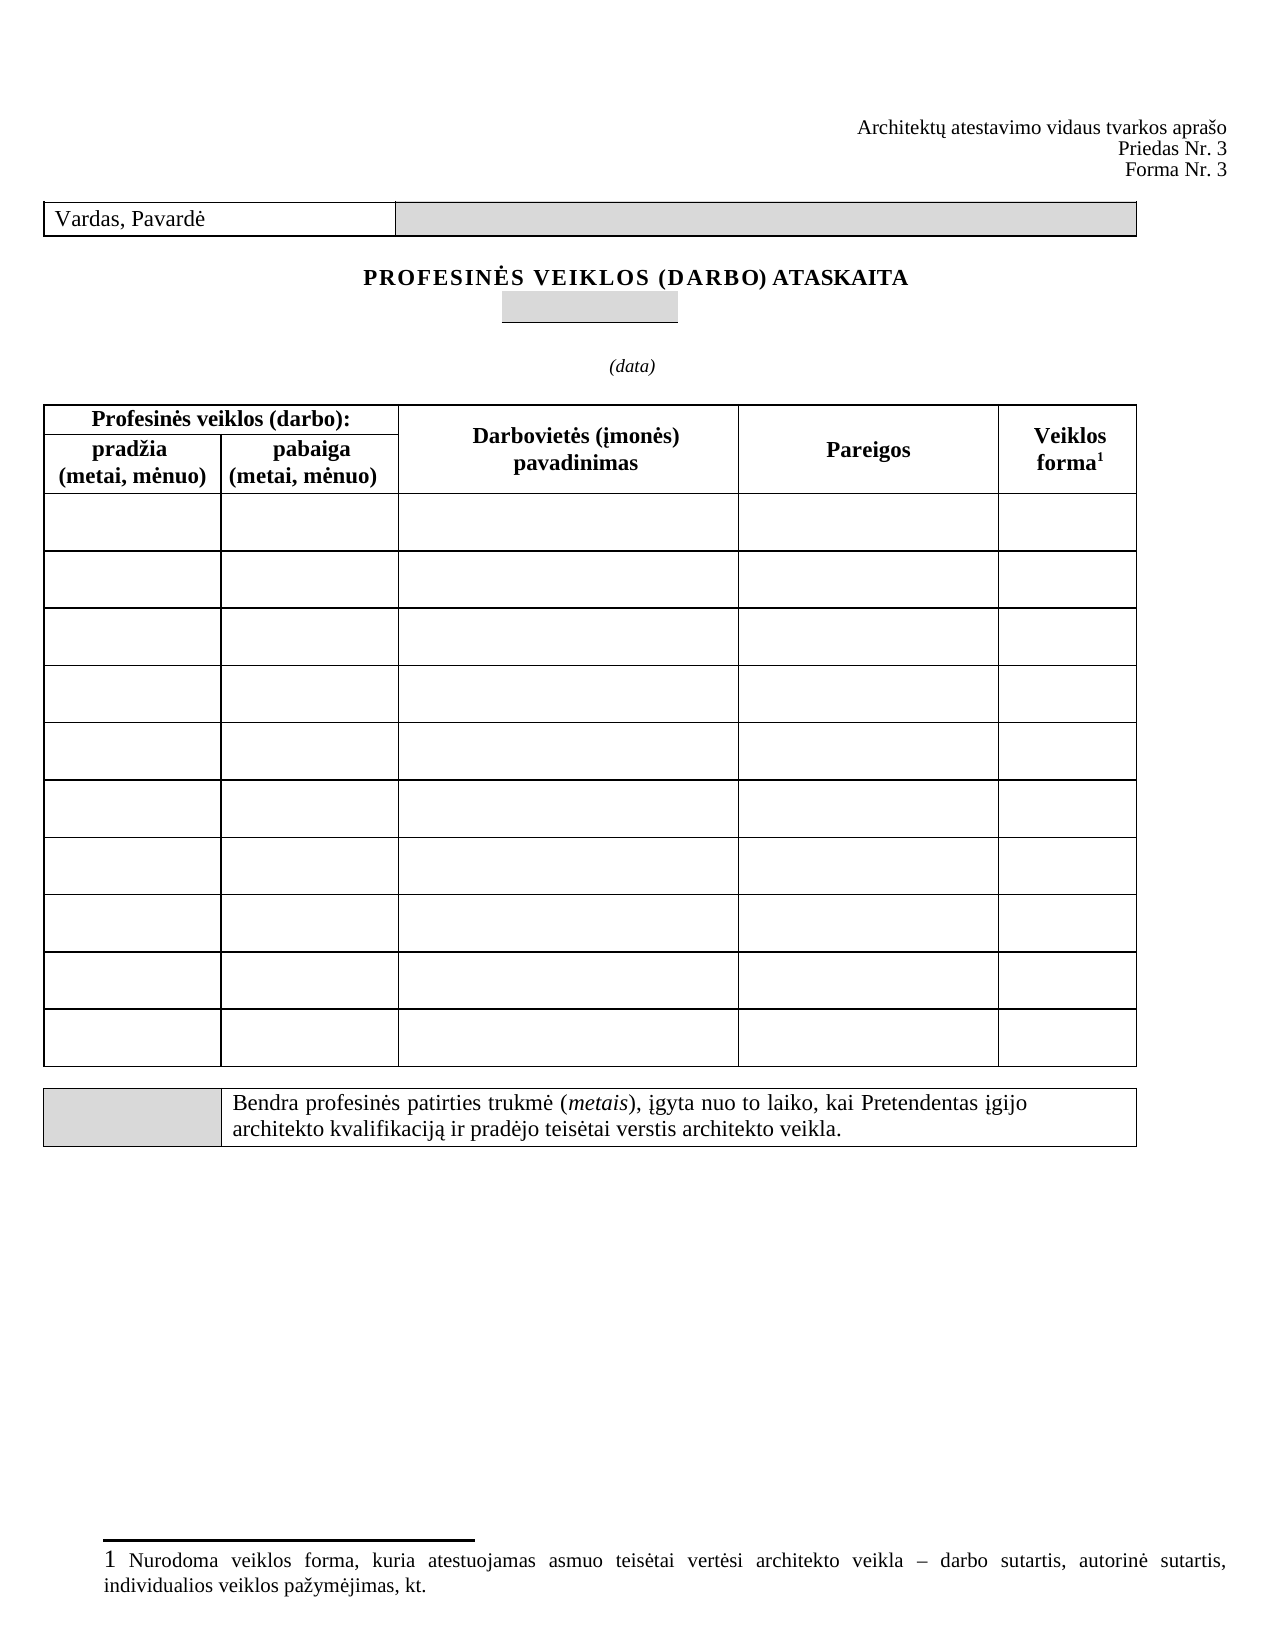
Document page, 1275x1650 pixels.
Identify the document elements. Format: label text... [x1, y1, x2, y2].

table_cell [222, 552, 398, 607]
table_cell [399, 609, 738, 664]
table_cell [222, 666, 398, 722]
text Forma Nr. 3 [103, 160, 1227, 181]
text Architektų atestavimo vidaus tvarkos aprašo [103, 118, 1227, 139]
table_cell [739, 666, 998, 722]
table_cell [45, 838, 220, 894]
table_header Darbovietės (įmonės) pavadinimas [399, 406, 738, 493]
table_cell [739, 552, 998, 607]
text Priedas Nr. 3 [103, 139, 1227, 160]
table_cell [399, 552, 738, 607]
table_cell [222, 781, 398, 836]
text PROFESINĖS VEIKLOS (DARBO) ATASKAITA [44, 266, 1227, 291]
table_cell [45, 666, 220, 722]
table_cell [399, 953, 738, 1008]
table_cell [739, 1010, 998, 1066]
table_header Vardas, Pavardė [45, 203, 395, 235]
table_cell [999, 609, 1136, 664]
table_cell [45, 1010, 220, 1066]
table_cell [999, 494, 1136, 550]
table_cell [999, 838, 1136, 894]
table_cell [739, 953, 998, 1008]
table_cell [739, 494, 998, 550]
table_cell [45, 953, 220, 1008]
table_cell [45, 781, 220, 836]
table_cell [999, 552, 1136, 607]
table_cell [999, 1010, 1136, 1066]
table_cell [399, 494, 738, 550]
table_cell [45, 494, 220, 550]
table_header Pareigos [739, 406, 998, 493]
table_cell [999, 666, 1136, 722]
table_cell [739, 609, 998, 664]
table_cell [222, 895, 398, 951]
table_cell [222, 609, 398, 664]
table_cell [222, 953, 398, 1008]
table_cell [222, 1010, 398, 1066]
table_cell pradžia (metai, mėnuo) [45, 435, 220, 493]
table_cell [739, 895, 998, 951]
table_cell pabaiga (metai, mėnuo) [222, 435, 398, 493]
text (data) [44, 351, 1222, 376]
table_cell [45, 552, 220, 607]
table_cell [999, 953, 1136, 1008]
table_cell [399, 838, 738, 894]
table_header Profesinės veiklos (darbo): [45, 406, 398, 434]
table_header [44, 1089, 221, 1146]
table_cell [222, 723, 398, 779]
table_cell [399, 723, 738, 779]
table_cell [45, 895, 220, 951]
table_cell [739, 838, 998, 894]
table_cell [399, 895, 738, 951]
table_cell [399, 781, 738, 836]
table_cell [739, 723, 998, 779]
table_cell [999, 895, 1136, 951]
table_header Veiklos forma [999, 406, 1136, 493]
table_cell [999, 723, 1136, 779]
table_header [396, 203, 1136, 235]
table_cell [999, 781, 1136, 836]
table_cell [739, 781, 998, 836]
table_header Bendra profesinės patirties trukmė (metais), įgyta nuo to laiko, kai Pretendentas įgijo architekto kvalifikaciją ir pradėjo teisėtai verstis architekto veikla. [222, 1089, 1136, 1146]
table_cell [399, 1010, 738, 1066]
table_header [502, 291, 678, 322]
table_cell [399, 666, 738, 722]
table_cell [222, 838, 398, 894]
table_cell [45, 609, 220, 664]
table_cell [222, 494, 398, 550]
table_cell [45, 723, 220, 779]
